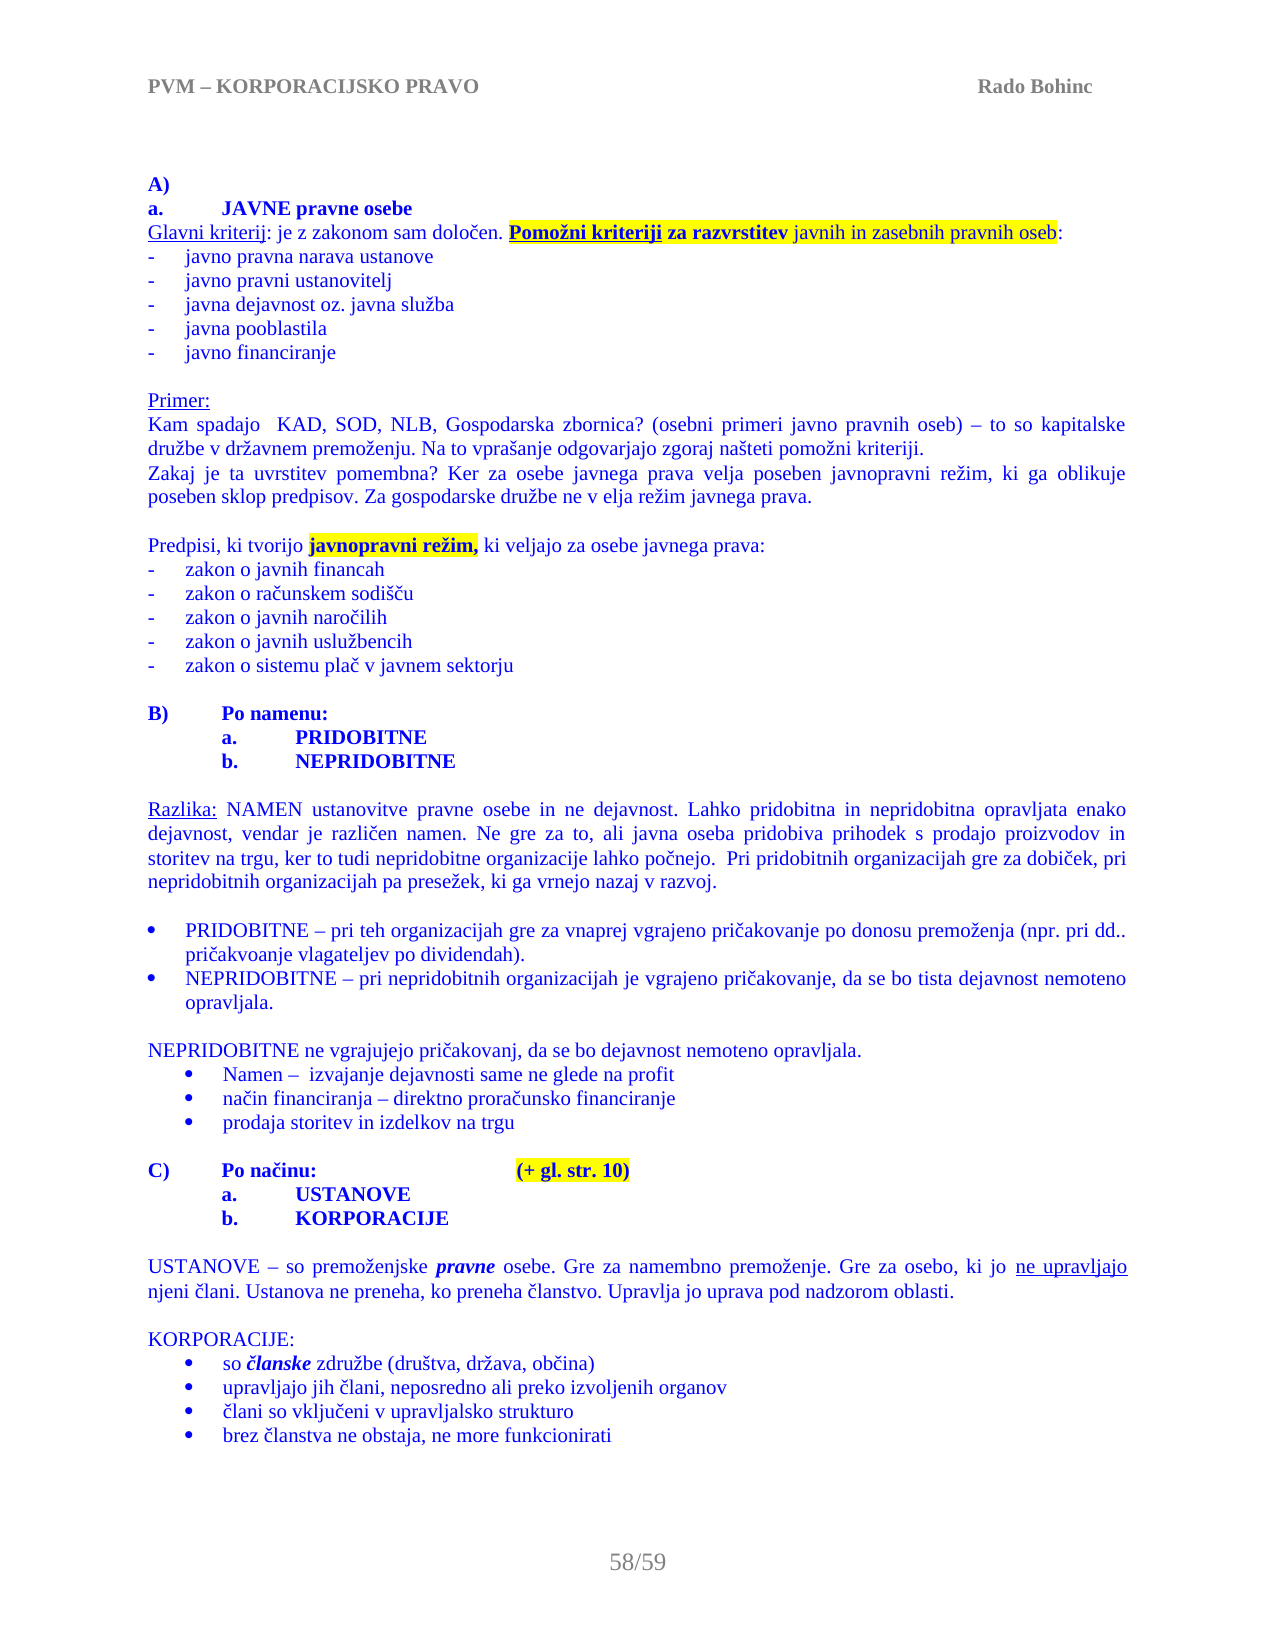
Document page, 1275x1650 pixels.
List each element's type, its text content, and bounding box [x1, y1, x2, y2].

list člani so vključeni v upravljalsko strukturo [185, 1399, 1127, 1423]
list način financiranja – direktno proračunsko financiranje [185, 1086, 1127, 1110]
list zakon o sistemu plač v javnem sektorju [148, 653, 1127, 677]
text b. KORPORACIJE [221, 1206, 1127, 1230]
list javna pooblastila [148, 316, 1127, 340]
list zakon o javnih naročilih [148, 605, 1127, 629]
list zakon o javnih financah [148, 557, 1127, 581]
text USTANOVE – so premoženjske pravne osebe. Gre za namembno premoženje. Gre za osebo, ki jo ne upravljajo njeni člani. Ustanova ne preneha, ko preneha članstvo. Upravlja jo uprava pod nadzorom oblasti. [148, 1254, 1127, 1303]
text Glavni kriterij: je z zakonom sam določen. Pomožni kriteriji za razvrstitev javnih in zasebnih pravnih oseb: [148, 220, 1127, 244]
list zakon o javnih uslužbencih [148, 629, 1127, 653]
text Razlika: NAMEN ustanovitve pravne osebe in ne dejavnost. Lahko pridobitna in nepridobitna opravljata enako dejavnost, vendar je različen namen. Ne gre za to, ali javna oseba pridobiva prihodek s prodajo proizvodov in storitev na trgu, ker to tudi nepridobitne organizacije lahko počnejo. Pri pridobitnih organizacijah gre za dobiček, pri nepridobitnih organizacijah pa presežek, ki ga vrnejo nazaj v razvoj. [148, 797, 1127, 893]
text Kam spadajo KAD, SOD, NLB, Gospodarska zbornica? (osebni primeri javno pravnih oseb) – to so kapitalske družbe v državnem premoženju. Na to vprašanje odgovarjajo zgoraj našteti pomožni kriteriji. [148, 412, 1127, 460]
text Primer: [148, 388, 1127, 412]
text Predpisi, ki tvorijo javnopravni režim, ki veljajo za osebe javnega prava: [148, 533, 1127, 557]
list NEPRIDOBITNE – pri nepridobitnih organizacijah je vgrajeno pričakovanje, da se bo tista dejavnost nemoteno opravljala. [148, 966, 1127, 1014]
text KORPORACIJE: [148, 1327, 1127, 1351]
list so članske združbe (društva, država, občina) [185, 1351, 1127, 1375]
text NEPRIDOBITNE ne vgrajujejo pričakovanj, da se bo dejavnost nemoteno opravljala. [148, 1038, 1127, 1062]
text A) [148, 172, 1127, 196]
list javna dejavnost oz. javna služba [148, 292, 1127, 316]
list upravljajo jih člani, neposredno ali preko izvoljenih organov [185, 1375, 1127, 1399]
list javno pravna narava ustanove [148, 244, 1127, 268]
text C) Po načinu: (+ gl. str. 10) [148, 1158, 1127, 1182]
list prodaja storitev in izdelkov na trgu [185, 1110, 1127, 1134]
text a. USTANOVE [221, 1182, 1127, 1206]
list javno pravni ustanovitelj [148, 268, 1127, 292]
text Zakaj je ta uvrstitev pomembna? Ker za osebe javnega prava velja poseben javnopravni režim, ki ga oblikuje poseben sklop predpisov. Za gospodarske družbe ne v elja režim javnega prava. [148, 460, 1127, 508]
list zakon o računskem sodišču [148, 581, 1127, 605]
text b. NEPRIDOBITNE [221, 749, 1127, 773]
text a. JAVNE pravne osebe [148, 196, 1127, 220]
list Namen – izvajanje dejavnosti same ne glede na profit [185, 1062, 1127, 1086]
list javno financiranje [148, 340, 1127, 364]
text B) Po namenu: [148, 701, 1127, 725]
list brez članstva ne obstaja, ne more funkcionirati [185, 1423, 1127, 1447]
text a. PRIDOBITNE [221, 725, 1127, 749]
list PRIDOBITNE – pri teh organizacijah gre za vnaprej vgrajeno pričakovanje po donosu premoženja (npr. pri dd.. pričakvoanje vlagateljev po dividendah). [148, 918, 1127, 966]
